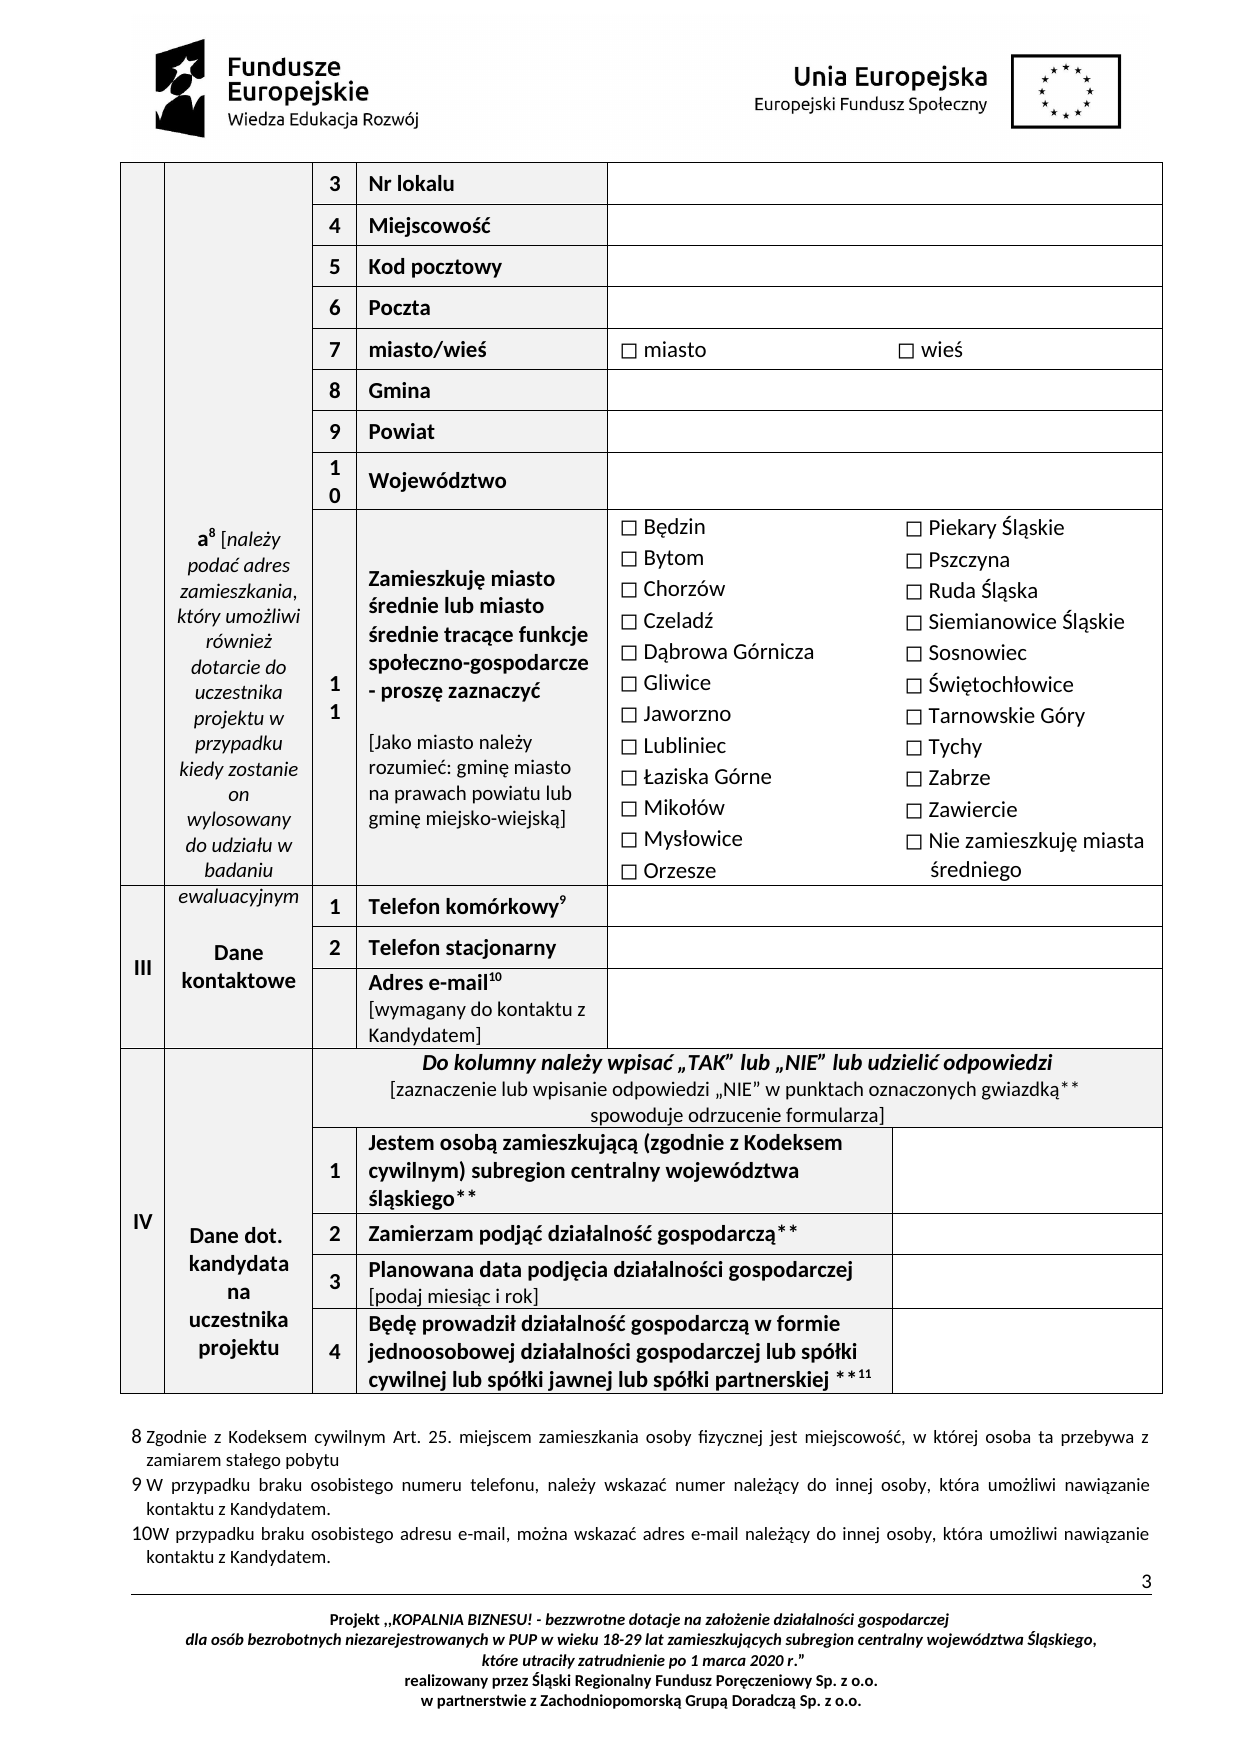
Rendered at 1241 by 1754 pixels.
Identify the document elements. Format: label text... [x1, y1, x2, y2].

table_cell [608, 886, 1162, 926]
table_cell Dane kontaktowe [165, 886, 312, 1047]
table_cell [893, 1214, 1162, 1254]
table_cell [608, 246, 1162, 286]
table_cell 9 [313, 411, 356, 452]
table_cell ◻ miasto [608, 329, 885, 369]
table_cell miasto/wieś [357, 329, 607, 369]
table_cell 8 [313, 370, 356, 410]
table_cell [608, 969, 1162, 1047]
table_cell [893, 1128, 1162, 1212]
table_cell [121, 163, 164, 885]
picture [131, 14, 1150, 162]
table_cell Planowana data podjęcia działalności gospodarczej [podaj miesiąc i rok] [357, 1255, 892, 1308]
table_cell 1 [313, 1128, 356, 1212]
table_cell Kod pocztowy [357, 246, 607, 286]
table_cell 6 [313, 287, 356, 328]
table_cell [608, 370, 1162, 410]
table_cell Dane dot. kandydata na uczestnika projektu [165, 1049, 312, 1393]
table_cell Jestem osobą zamieszkującą (zgodnie z Kodeksem cywilnym) subregion centralny województwa śląskiego** [357, 1128, 892, 1212]
table_cell Zamieszkuję miasto średnie lub miasto średnie tracące funkcje społeczno-gospodarcze - proszę zaznaczyć [Jako miasto należy rozumieć: gminę miasto na prawach powiatu lub gminę miejsko-wiejską] [357, 510, 607, 885]
table_cell Adres e-mail [wymagany do kontaktu z Kandydatem] [357, 969, 607, 1047]
table_cell 5 [313, 246, 356, 286]
table_cell 3 [313, 1255, 356, 1308]
table_cell Miejsce Zamieszkania [należy podać adres zamieszkania, który umożliwi również dotarcie do uczestnika projektu w przypadku kiedy zostanie on wylosowany do udziału w badaniu ewaluacyjnym] [165, 163, 312, 885]
table_cell [893, 1255, 1162, 1308]
table_cell Będę prowadził działalność gospodarczą w formie jednoosobowej działalności gospodarczej lub spółki cywilnej lub spółki jawnej lub spółki partnerskiej ** [357, 1309, 892, 1393]
table_cell Telefon stacjonarny [357, 927, 607, 967]
table_cell 4 [313, 205, 356, 245]
table_cell [885, 287, 1162, 328]
table_cell IV [121, 1049, 164, 1393]
table_cell Zamierzam podjąć działalność gospodarczą** [357, 1214, 892, 1254]
table_cell [608, 411, 1162, 452]
table_cell ◻ Piekary Śląskie ◻ Pszczyna ◻ Ruda Śląska ◻ Siemianowice Śląskie ◻ Sosnowiec ◻ Świętochłowice ◻ Tarnowskie Góry ◻ Tychy ◻ Zabrze ◻ Zawiercie ◻ Nie zamieszkuję miasta średniego [893, 510, 1162, 885]
table_cell [313, 969, 356, 1047]
table_cell Miejscowość [357, 205, 607, 245]
table_cell 2 [313, 927, 356, 967]
table_cell ◻ Będzin ◻ Bytom ◻ Chorzów ◻ Czeladź ◻ Dąbrowa Górnicza ◻ Gliwice ◻ Jaworzno ◻ Lubliniec ◻ Łaziska Górne ◻ Mikołów ◻ Mysłowice ◻ Orzesze [608, 510, 892, 885]
table_cell 10 [313, 453, 356, 509]
table_cell Województwo [357, 453, 607, 509]
table_cell III [121, 886, 164, 1047]
table_cell Poczta [357, 287, 607, 328]
table_cell 1 [313, 886, 356, 926]
table_cell [608, 205, 1162, 245]
table_cell Gmina [357, 370, 607, 410]
table_cell Do kolumny należy wpisać „TAK” lub „NIE” lub udzielić odpowiedzi [zaznaczenie lub wpisanie odpowiedzi „NIE” w punktach oznaczonych gwiazdką** spowoduje odrzucenie formularza] [313, 1049, 1162, 1127]
table_cell [608, 287, 885, 328]
table_cell 4 [313, 1309, 356, 1393]
table_cell Telefon komórkowy [357, 886, 607, 926]
table_cell ◻ wieś [885, 329, 1162, 369]
table_cell [608, 927, 1162, 967]
table_cell 11 [313, 510, 356, 885]
table_cell 3 [313, 163, 356, 203]
table_cell 2 [313, 1214, 356, 1254]
table_cell Powiat [357, 411, 607, 452]
table_cell [893, 1309, 1162, 1393]
table_cell Nr lokalu [357, 163, 607, 203]
table_cell [608, 163, 1162, 203]
table_cell [608, 453, 1162, 509]
table_cell 7 [313, 329, 356, 369]
